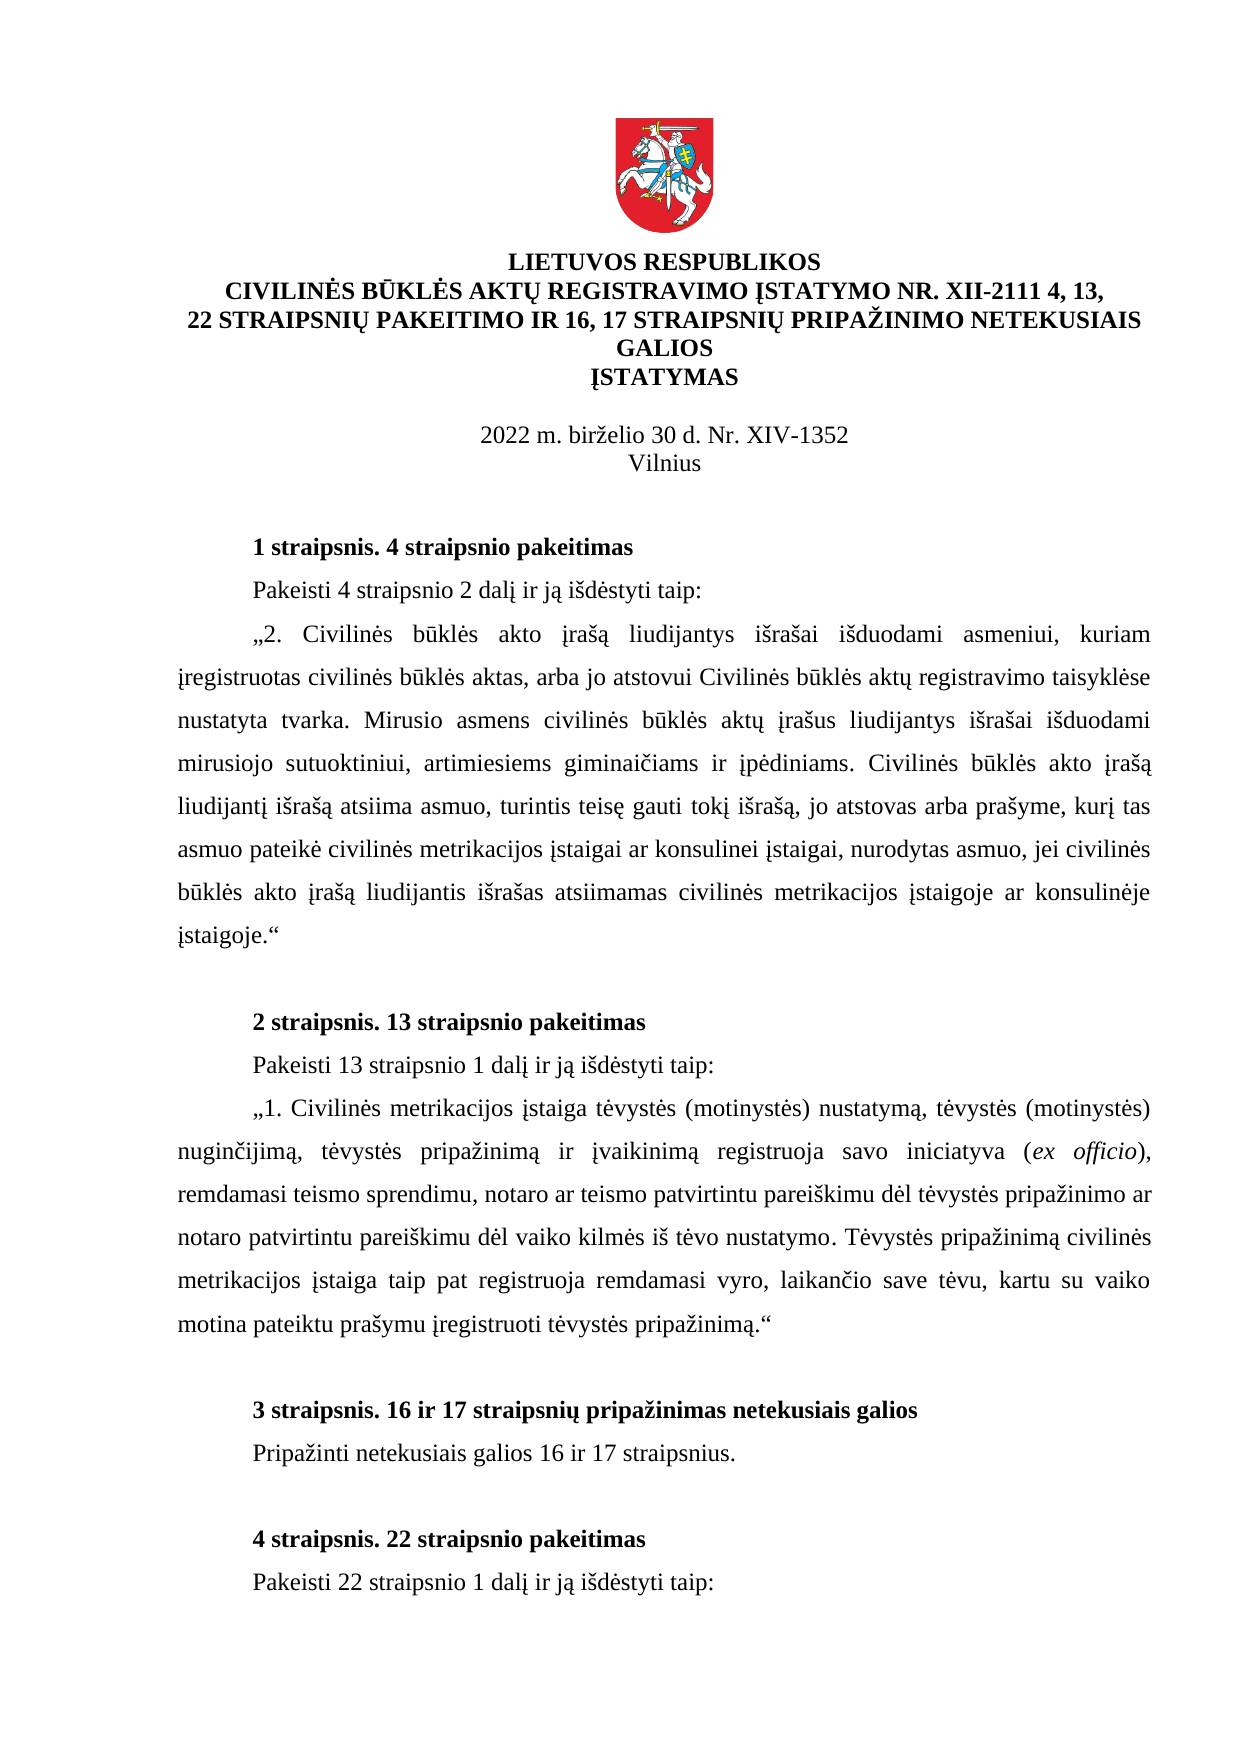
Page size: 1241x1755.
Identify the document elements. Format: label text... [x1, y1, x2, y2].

text „1. Civilinės metrikacijos įstaiga tėvystės (motinystės) nustatymą, tėvystės (motinystės) nuginčijimą, tėvystės pripažinimą ir įvaikinimą registruoja savo iniciatyva (ex officio), remdamasi teismo sprendimu, notaro ar teismo patvirtintu pareiškimu dėl tėvystės pripažinimo ar notaro patvirtintu pareiškimu dėl vaiko kilmės iš tėvo nustatymo. Tėvystės pripažinimą civilinės metrikacijos įstaiga taip pat registruoja remdamasi vyro, laikančio save tėvu, kartu su vaiko motina pateiktu prašymu įregistruoti tėvystės pripažinimą.“ [177, 1093, 1152, 1337]
text Pripažinti netekusiais galios 16 ir 17 straipsnius. [177, 1438, 1152, 1467]
text Pakeisti 4 straipsnio 2 dalį ir ją išdėstyti taip: [177, 576, 1152, 604]
text LIETUVOS RESPUBLIKOS [177, 247, 1152, 276]
text 3 straipsnis. 16 ir 17 straipsnių pripažinimas netekusiais galios [177, 1395, 1152, 1424]
text 2022 m. birželio 30 d. Nr. XIV-1352 [177, 420, 1152, 448]
text Pakeisti 22 straipsnio 1 dalį ir ją išdėstyti taip: [177, 1567, 1152, 1596]
text Vilnius [177, 448, 1152, 477]
text „2. Civilinės būklės akto įrašą liudijantys išrašai išduodami asmeniui, kuriam įregistruotas civilinės būklės aktas, arba jo atstovui Civilinės būklės aktų registravimo taisyklėse nustatyta tvarka. Mirusio asmens civilinės būklės aktų įrašus liudijantys išrašai išduodami mirusiojo sutuoktiniui, artimiesiems giminaičiams ir įpėdiniams. Civilinės būklės akto įrašą liudijantį išrašą atsiima asmuo, turintis teisę gauti tokį išrašą, jo atstovas arba prašyme, kurį tas asmuo pateikė civilinės metrikacijos įstaigai ar konsulinei įstaigai, nurodytas asmuo, jei civilinės būklės akto įrašą liudijantis išrašas atsiimamas civilinės metrikacijos įstaigoje ar konsulinėje įstaigoje.“ [177, 619, 1152, 949]
text 1 straipsnis. 4 straipsnio pakeitimas [177, 532, 1152, 561]
text 4 straipsnis. 22 straipsnio pakeitimas [177, 1524, 1152, 1553]
text CIVILINĖS BŪKLĖS AKTŲ REGISTRAVIMO ĮSTATYMO NR. XII-2111 4, 13, 22 STRAIPSNIŲ PAKEITIMO IR 16, 17 STRAIPSNIŲ PRIPAŽINIMO NETEKUSIAIS GALIOS [177, 276, 1152, 362]
text Pakeisti 13 straipsnio 1 dalį ir ją išdėstyti taip: [177, 1050, 1152, 1079]
text ĮSTATYMAS [177, 362, 1152, 391]
text 2 straipsnis. 13 straipsnio pakeitimas [177, 1007, 1152, 1036]
